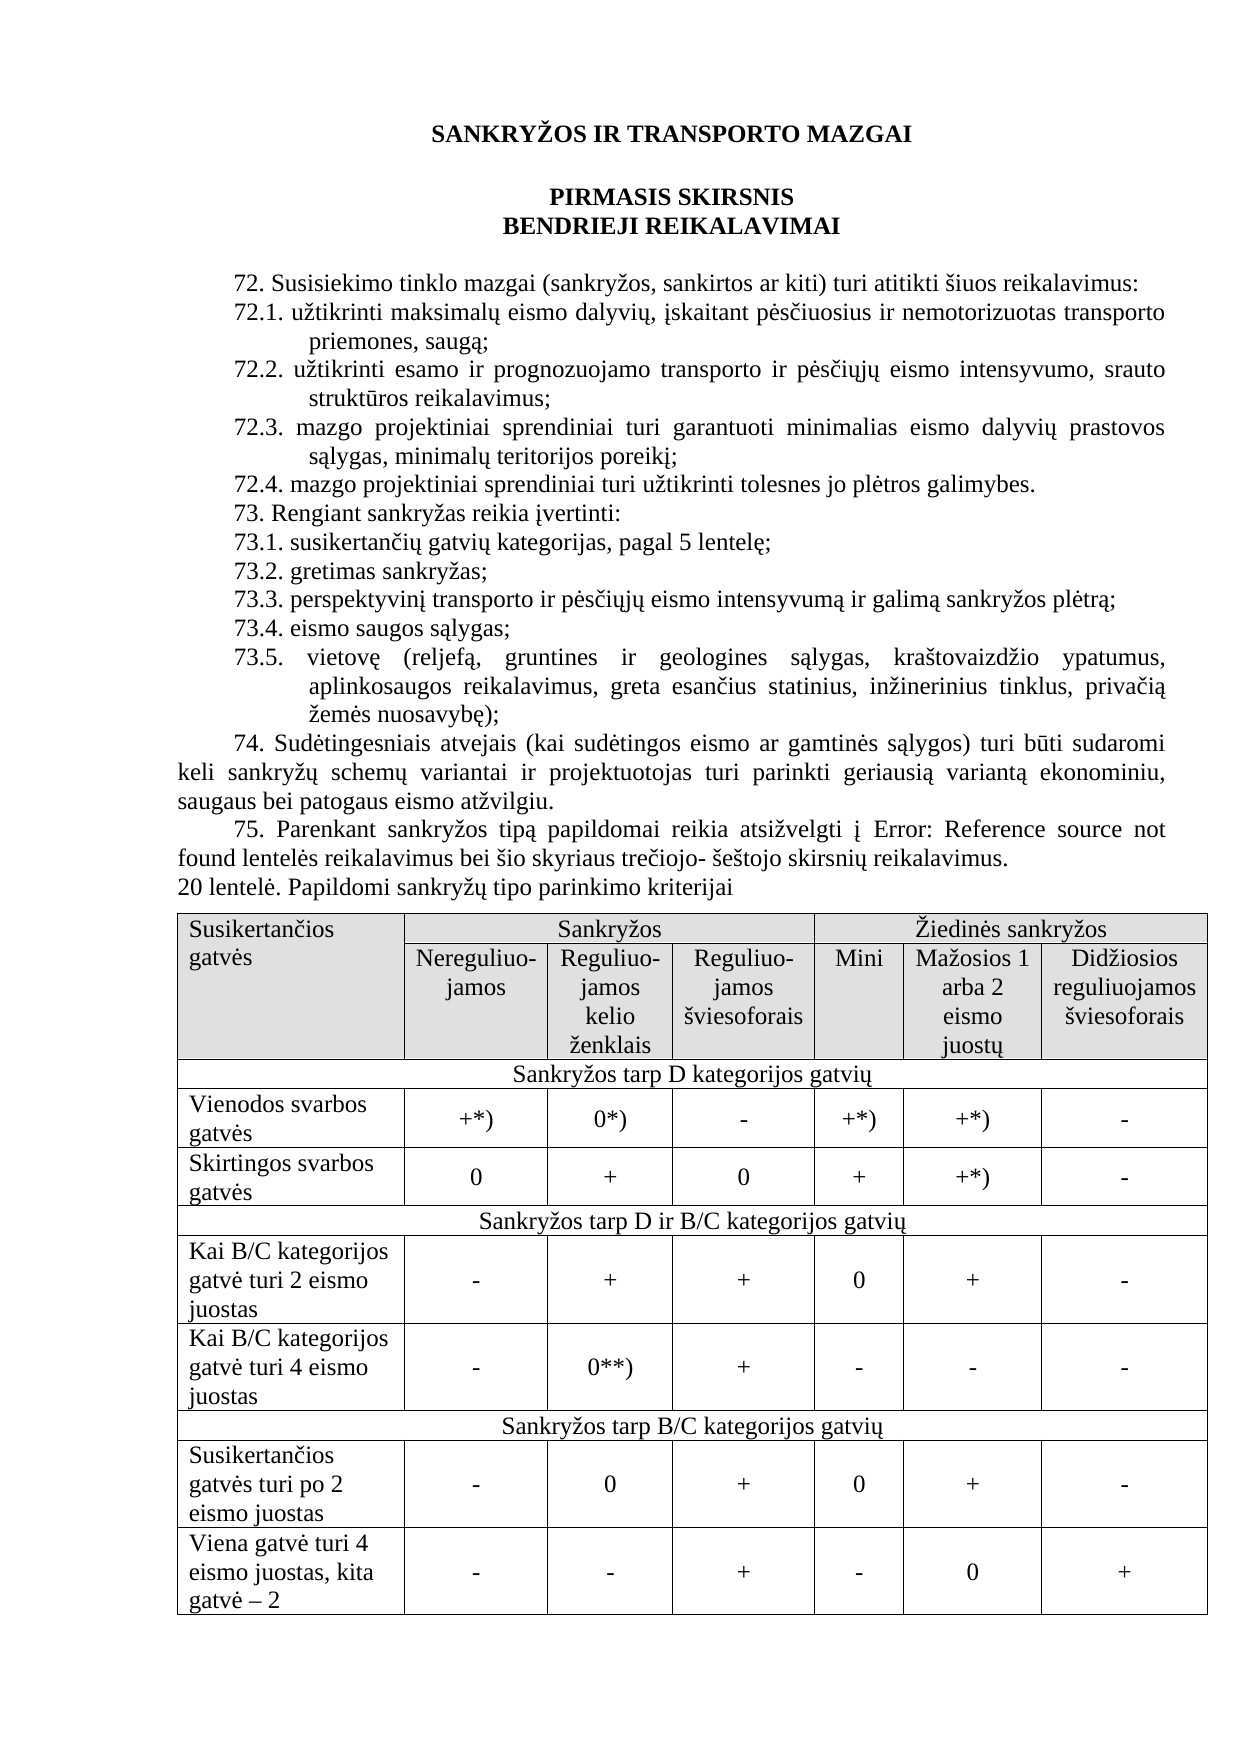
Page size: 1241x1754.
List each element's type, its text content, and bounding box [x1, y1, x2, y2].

table_cell + [673, 1324, 814, 1410]
table_cell Kai B/C kategorijos gatvė turi 4 eismo juostas [178, 1324, 404, 1410]
table_cell 0**) [548, 1324, 672, 1410]
table_cell - [548, 1528, 672, 1614]
text 72.1. užtikrinti maksimalų eismo dalyvių, įskaitant pėsčiuosius ir nemotorizuotas transporto priemones, saugą; [233, 297, 1166, 354]
table_cell 0 [673, 1148, 814, 1205]
table_cell +*) [904, 1148, 1041, 1205]
text 72. Susisiekimo tinklo mazgai (sankryžos, sankirtos ar kiti) turi atitikti šiuos reikalavimus: [177, 268, 1166, 297]
table_cell - [1042, 1441, 1207, 1527]
table_cell + [673, 1441, 814, 1527]
table_cell - [405, 1324, 547, 1410]
text BENDRIEJI REIKALAVIMAI [177, 211, 1166, 239]
text 72.2. užtikrinti esamo ir prognozuojamo transporto ir pėsčiųjų eismo intensyvumo, srauto struktūros reikalavimus; [233, 354, 1166, 412]
table_cell + [815, 1148, 903, 1205]
text 72.4. mazgo projektiniai sprendiniai turi užtikrinti tolesnes jo plėtros galimybes. [233, 469, 1166, 498]
table_cell +*) [904, 1089, 1041, 1147]
table_cell - [1042, 1324, 1207, 1410]
table_cell Kai B/C kategorijos gatvė turi 2 eismo juostas [178, 1236, 404, 1322]
table_cell - [405, 1441, 547, 1527]
text 73.5. vietovę (reljefą, gruntines ir geologines sąlygas, kraštovaizdžio ypatumus, aplinkosaugos reikalavimus, greta esančius statinius, inžinerinius tinklus, privačią žemės nuosavybę); [233, 642, 1166, 728]
table_cell Nereguliuo- jamos [405, 944, 547, 1058]
table_cell Reguliuo- jamos kelio ženklais [548, 944, 672, 1058]
table_cell 0 [548, 1441, 672, 1527]
table_cell Sankryžos tarp D kategorijos gatvių [178, 1060, 1207, 1088]
table_cell Mini [815, 944, 903, 1058]
table_cell Vienodos svarbos gatvės [178, 1089, 404, 1147]
table_cell 0 [815, 1441, 903, 1527]
text 74. Sudėtingesniais atvejais (kai sudėtingos eismo ar gamtinės sąlygos) turi būti sudaromi keli sankryžų schemų variantai ir projektuotojas turi parinkti geriausią variantą ekonominiu, saugaus bei patogaus eismo atžvilgiu. [177, 728, 1166, 814]
table_cell + [673, 1528, 814, 1614]
table_cell +*) [405, 1089, 547, 1147]
table_cell 0*) [548, 1089, 672, 1147]
table_cell 0 [815, 1236, 903, 1322]
table_cell Susikertančios gatvės turi po 2 eismo juostas [178, 1441, 404, 1527]
text SANKRYŽOS IR TRANSPORTO MAZGAI [177, 119, 1166, 147]
table_cell - [673, 1089, 814, 1147]
text 20 lentelė. Papildomi sankryžų tipo parinkimo kriterijai [177, 872, 1166, 901]
table_cell + [548, 1236, 672, 1322]
table_cell Viena gatvė turi 4 eismo juostas, kita gatvė – 2 [178, 1528, 404, 1614]
table_cell - [405, 1236, 547, 1322]
table_cell + [904, 1236, 1041, 1322]
table_header Susikertančios gatvės [178, 914, 404, 1058]
text 73.1. susikertančių gatvių kategorijas, pagal 5 lentelę; [233, 527, 1166, 556]
text 73.2. gretimas sankryžas; [233, 556, 1166, 584]
table_cell Mažosios 1 arba 2 eismo juostų [904, 944, 1041, 1058]
table_cell + [673, 1236, 814, 1322]
table_cell + [548, 1148, 672, 1205]
table_cell - [904, 1324, 1041, 1410]
table_cell Didžiosios reguliuojamos šviesoforais [1042, 944, 1207, 1058]
table_cell Reguliuo- jamos šviesoforais [673, 944, 814, 1058]
table_cell Skirtingos svarbos gatvės [178, 1148, 404, 1205]
table_cell - [1042, 1148, 1207, 1205]
text 75. Parenkant sankryžos tipą papildomai reikia atsižvelgti į 20 lentelės reikalavimus bei šio skyriaus trečiojo- šeštojo skirsnių reikalavimus. [177, 814, 1166, 872]
table_cell - [405, 1528, 547, 1614]
table_cell - [1042, 1236, 1207, 1322]
table_cell Sankryžos tarp D ir B/C kategorijos gatvių [178, 1206, 1207, 1235]
text 73. Rengiant sankryžas reikia įvertinti: [177, 498, 1166, 527]
table_cell - [815, 1528, 903, 1614]
text 73.4. eismo saugos sąlygas; [233, 613, 1166, 642]
table_cell + [904, 1441, 1041, 1527]
table_cell - [815, 1324, 903, 1410]
table_cell 0 [904, 1528, 1041, 1614]
table_header Žiedinės sankryžos [815, 914, 1207, 942]
text 73.3. perspektyvinį transporto ir pėsčiųjų eismo intensyvumą ir galimą sankryžos plėtrą; [233, 584, 1166, 613]
table_cell - [1042, 1089, 1207, 1147]
table_cell +*) [815, 1089, 903, 1147]
table_header Sankryžos [405, 914, 814, 942]
table_cell Sankryžos tarp B/C kategorijos gatvių [178, 1411, 1207, 1439]
table_cell 0 [405, 1148, 547, 1205]
text PIRMASIS SKIRSNIS [177, 182, 1166, 211]
table_cell + [1042, 1528, 1207, 1614]
text 72.3. mazgo projektiniai sprendiniai turi garantuoti minimalias eismo dalyvių prastovos sąlygas, minimalų teritorijos poreikį; [233, 412, 1166, 469]
